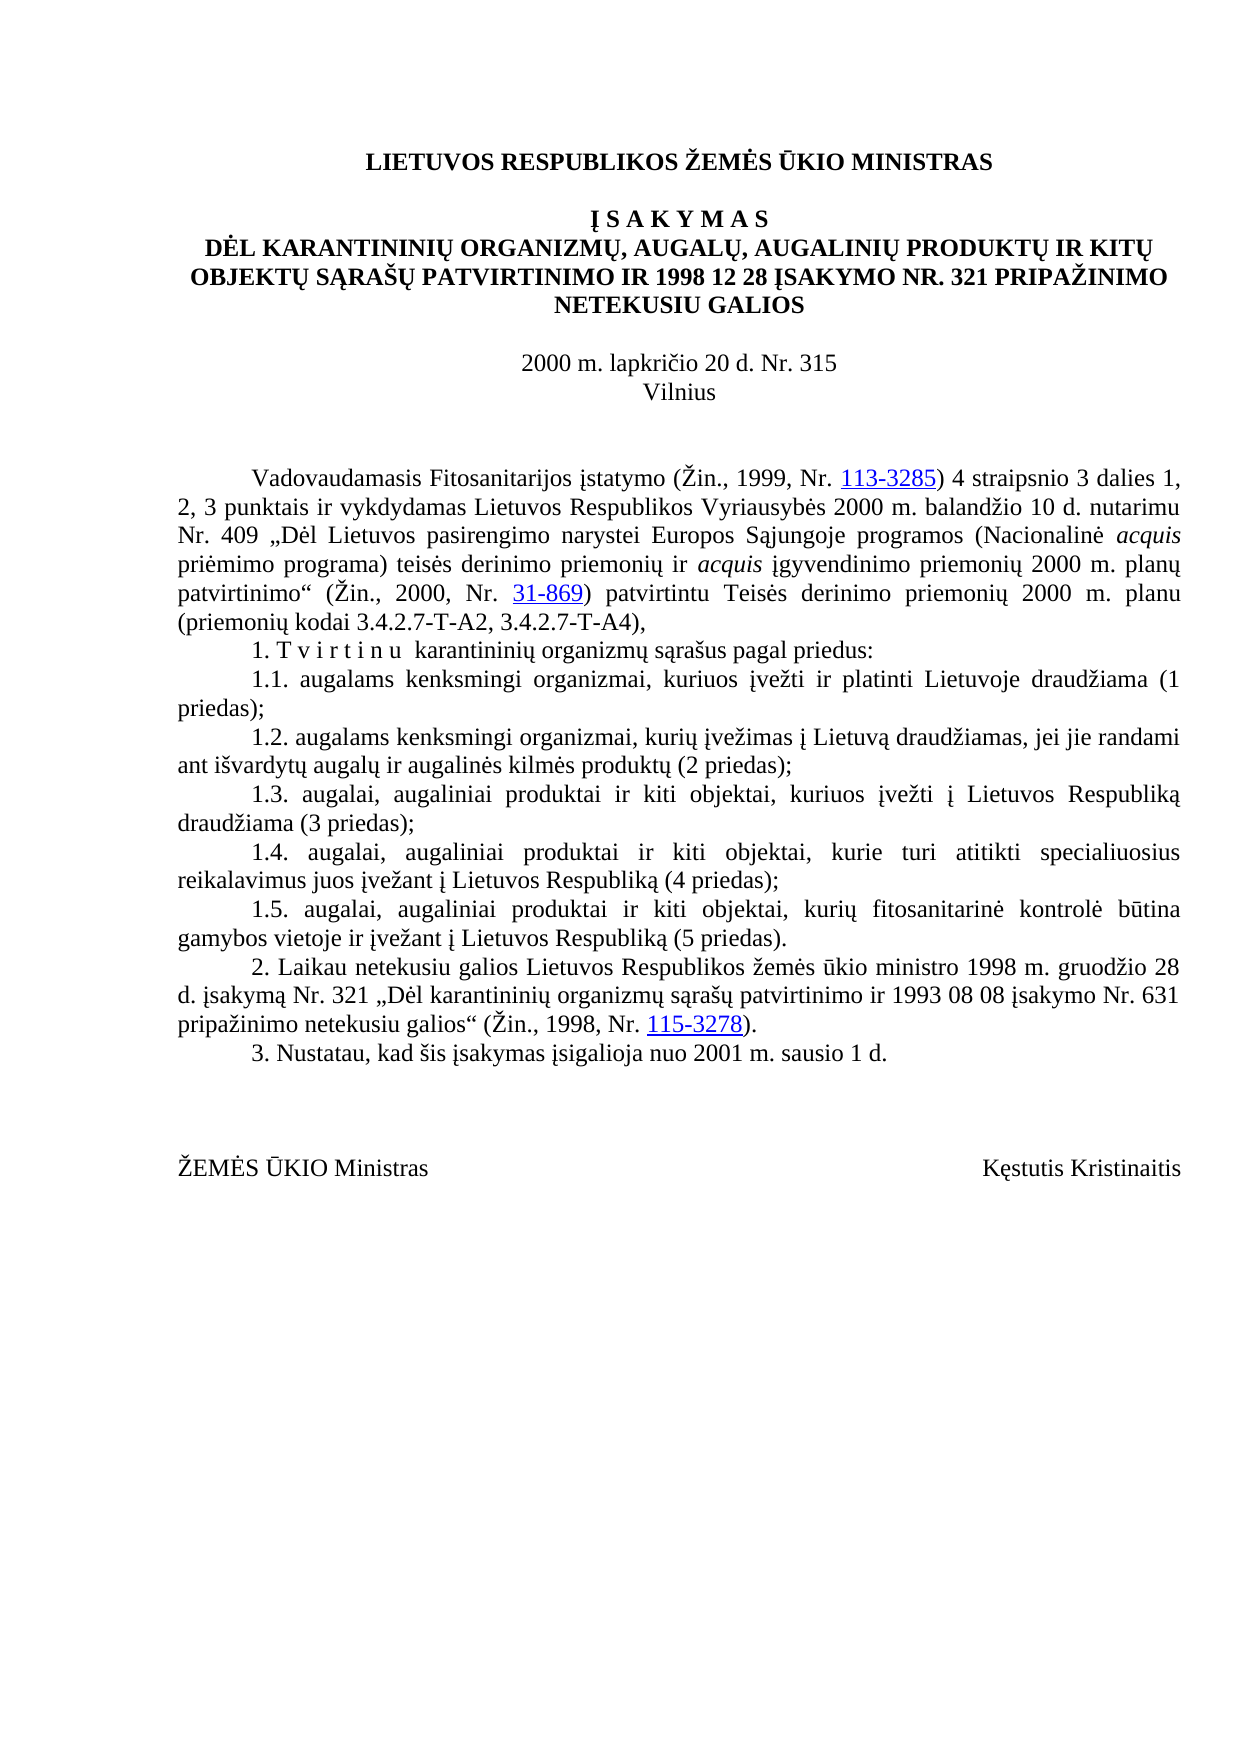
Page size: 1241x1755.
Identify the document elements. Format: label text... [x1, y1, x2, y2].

text 1.5. augalai, augaliniai produktai ir kiti objektai, kurių fitosanitarinė kontrolė būtina gamybos vietoje ir įvežant į Lietuvos Respubliką (5 priedas). [177, 894, 1181, 952]
text 1.4. augalai, augaliniai produktai ir kiti objektai, kurie turi atitikti specialiuosius reikalavimus juos įvežant į Lietuvos Respubliką (4 priedas); [177, 837, 1181, 894]
text 3. Nustatau, kad šis įsakymas įsigalioja nuo 2001 m. sausio 1 d. [177, 1038, 1181, 1067]
text 1. Tvirtinu karantininių organizmų sąrašus pagal priedus: [177, 636, 1181, 664]
text Į S A K Y M A S [177, 204, 1181, 233]
text 2000 m. lapkričio 20 d. Nr. 315 [177, 348, 1181, 377]
text 1.3. augalai, augaliniai produktai ir kiti objektai, kuriuos įvežti į Lietuvos Respubliką draudžiama (3 priedas); [177, 779, 1181, 837]
text DĖL KARANTININIŲ ORGANIZMŲ, AUGALŲ, AUGALINIŲ PRODUKTŲ IR KITŲ OBJEKTŲ SĄRAŠŲ PATVIRTINIMO IR 1998 12 28 ĮSAKYMO NR. 321 PRIPAŽINIMO NETEKUSIU GALIOS [177, 233, 1181, 319]
text LIETUVOS RESPUBLIKOS ŽEMĖS ŪKIO MINISTRAS [177, 147, 1181, 176]
text Vadovaudamasis Fitosanitarijos įstatymo (Žin., 1999, Nr. 113-3285) 4 straipsnio 3 dalies 1, 2, 3 punktais ir vykdydamas Lietuvos Respublikos Vyriausybės 2000 m. balandžio 10 d. nutarimu Nr. 409 „Dėl Lietuvos pasirengimo narystei Europos Sąjungoje programos (Nacionalinė acquis priėmimo programa) teisės derinimo priemonių ir acquis įgyvendinimo priemonių 2000 m. planų patvirtinimo“ (Žin., 2000, Nr. 31-869) patvirtintu Teisės derinimo priemonių 2000 m. planu (priemonių kodai 3.4.2.7-T-A2, 3.4.2.7-T-A4), [177, 463, 1181, 636]
text 1.1. augalams kenksmingi organizmai, kuriuos įvežti ir platinti Lietuvoje draudžiama (1 priedas); [177, 664, 1181, 722]
text Vilnius [177, 377, 1181, 406]
text 2. Laikau netekusiu galios Lietuvos Respublikos žemės ūkio ministro 1998 m. gruodžio 28 d. įsakymą Nr. 321 „Dėl karantininių organizmų sąrašų patvirtinimo ir 1993 08 08 įsakymo Nr. 631 pripažinimo netekusiu galios“ (Žin., 1998, Nr. 115-3278). [177, 952, 1181, 1038]
text ŽEMĖS ŪKIO Ministras Kęstutis Kristinaitis [177, 1153, 1181, 1182]
text 1.2. augalams kenksmingi organizmai, kurių įvežimas į Lietuvą draudžiamas, jei jie randami ant išvardytų augalų ir augalinės kilmės produktų (2 priedas); [177, 722, 1181, 779]
